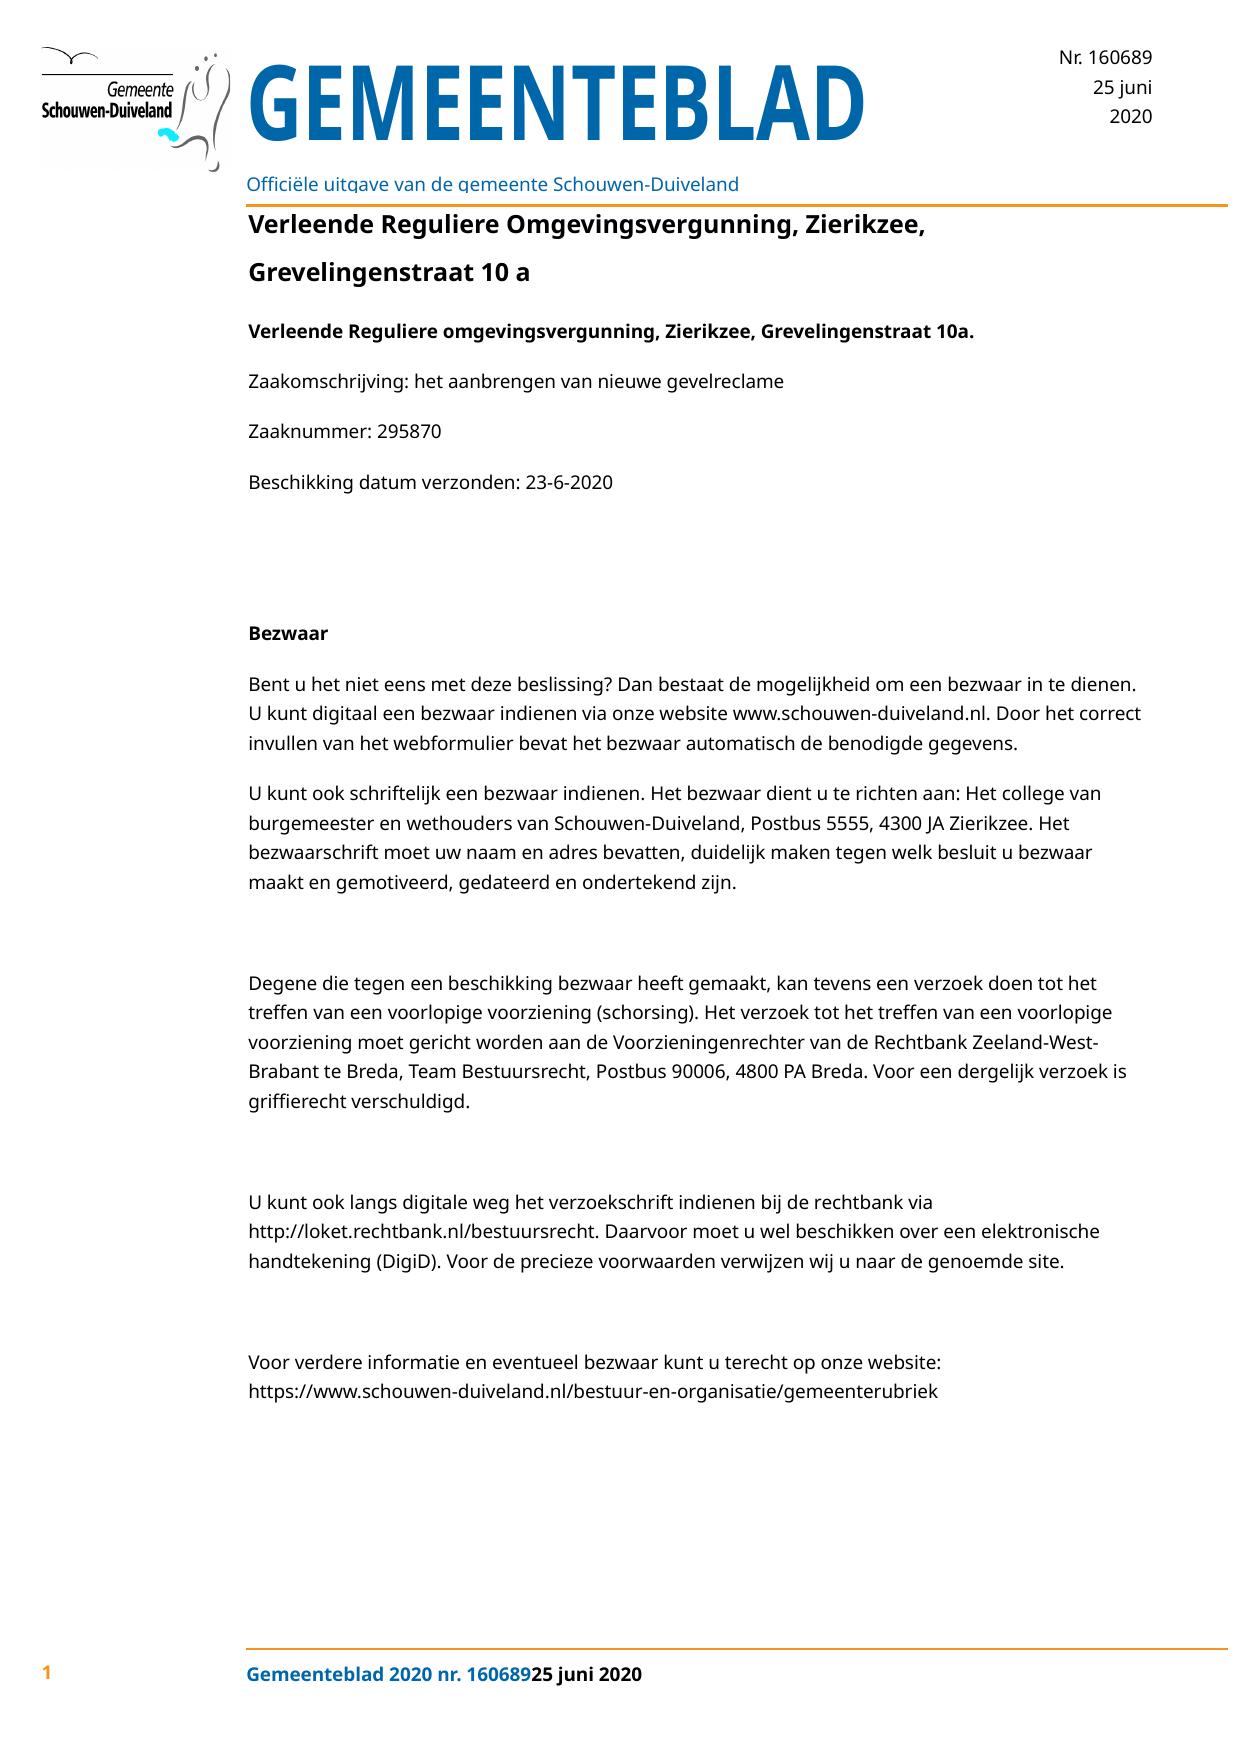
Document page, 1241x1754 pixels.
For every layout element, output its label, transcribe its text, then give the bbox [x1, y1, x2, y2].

picture [41, 47, 231, 172]
text U kunt ook langs digitale weg het verzoekschrift indienen bij de rechtbank via http://loket.rechtbank.nl/bestuursrecht. Daarvoor moet u wel beschikken over een elektronische handtekening (DigiD). Voor de precieze voorwaarden verwijzen wij u naar de genoemde site. [248, 1189, 1152, 1274]
text Degene die tegen een beschikking bezwaar heeft gemaakt, kan tevens een verzoek doen tot het treffen van een voorlopige voorziening (schorsing). Het verzoek tot het treffen van een voorlopige voorziening moet gericht worden aan de Voorzieningenrechter van de Rechtbank Zeeland-West-Brabant te Breda, Team Bestuursrecht, Postbus 90006, 4800 PA Breda. Voor een dergelijk verzoek is griffierecht verschuldigd. [248, 970, 1152, 1114]
text U kunt ook schriftelijk een bezwaar indienen. Het bezwaar dient u te richten aan: Het college van burgemeester en wethouders van Schouwen-Duiveland, Postbus 5555, 4300 JA Zierikzee. Het bezwaarschrift moet uw naam en adres bevatten, duidelijk maken tegen welk besluit u bezwaar maakt en gemotiveerd, gedateerd en ondertekend zijn. [248, 780, 1152, 895]
text Verleende Reguliere Omgevingsvergunning, Zierikzee, Grevelingenstraat 10 a [248, 207, 1152, 288]
text Bent u het niet eens met deze beslissing? Dan bestaat de mogelijkheid om een bezwaar in te dienen. U kunt digitaal een bezwaar indienen via onze website www.schouwen-duiveland.nl. Door het correct invullen van het webformulier bevat het bezwaar automatisch de benodigde gegevens. [248, 671, 1152, 756]
text Beschikking datum verzonden: 23-6-2020 [248, 469, 1152, 495]
text Bezwaar [248, 620, 1152, 646]
text Voor verdere informatie en eventueel bezwaar kunt u terecht op onze website: https://www.schouwen-duiveland.nl/bestuur-en-organisatie/gemeenterubriek [248, 1349, 1152, 1404]
text Zaakomschrijving: het aanbrengen van nieuwe gevelreclame [248, 368, 1152, 394]
text Verleende Reguliere omgevingsvergunning, Zierikzee, Grevelingenstraat 10a. [248, 318, 1152, 344]
text Zaaknummer: 295870 [248, 419, 1152, 444]
